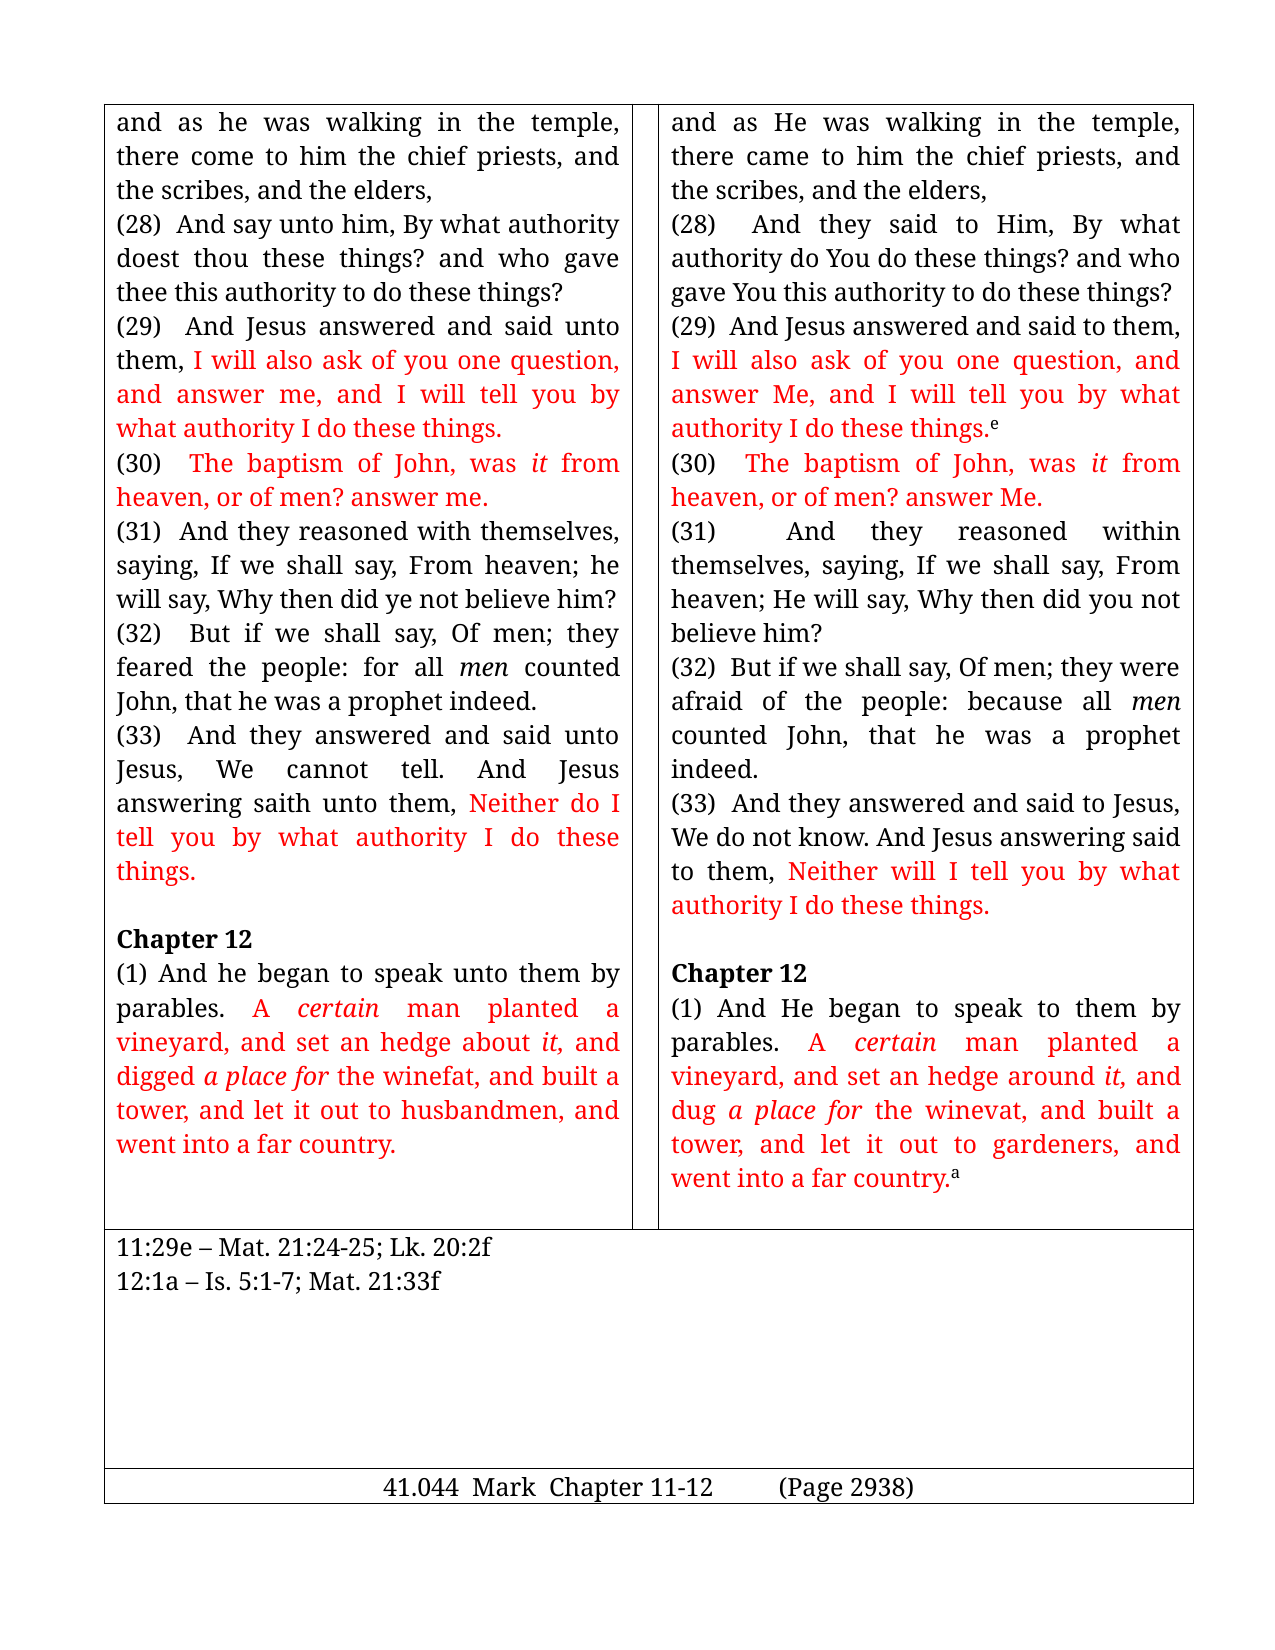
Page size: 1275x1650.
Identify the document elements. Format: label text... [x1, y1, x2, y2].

table_cell 41.044 Mark Chapter 11-12 (Page 2938) [105, 1469, 1193, 1503]
table_cell and as He was walking in the temple, there came to him the chief priests, and the scribes, and the elders, (28) And they said to Him, By what authority do You do these things? and who gave You this authority to do these things? (29) And Jesus answered and said to them, I will also ask of you one question, and answer Me, and I will tell you by what authority I do these things.e (30) The baptism of John, was it from heaven, or of men? answer Me. (31) And they reasoned within themselves, saying, If we shall say, From heaven; He will say, Why then did you not believe him? (32) But if we shall say, Of men; they were afraid of the people: because all men counted John, that he was a prophet indeed. (33) And they answered and said to Jesus, We do not know. And Jesus answering said to them, Neither will I tell you by what authority I do these things. Chapter 12 (1) And He began to speak to them by parables. A certain man planted a vineyard, and set an hedge around it, and dug a place for the winevat, and built a tower, and let it out to gardeners, and went into a far country.a [659, 105, 1193, 1229]
table_cell [633, 105, 658, 1229]
table_cell 11:29e – Mat. 21:24-25; Lk. 20:2f 12:1a – Is. 5:1-7; Mat. 21:33f [105, 1230, 1193, 1468]
table_cell and as he was walking in the temple, there come to him the chief priests, and the scribes, and the elders, (28) And say unto him, By what authority doest thou these things? and who gave thee this authority to do these things? (29) And Jesus answered and said unto them, I will also ask of you one question, and answer me, and I will tell you by what authority I do these things. (30) The baptism of John, was it from heaven, or of men? answer me. (31) And they reasoned with themselves, saying, If we shall say, From heaven; he will say, Why then did ye not believe him? (32) But if we shall say, Of men; they feared the people: for all men counted John, that he was a prophet indeed. (33) And they answered and said unto Jesus, We cannot tell. And Jesus answering saith unto them, Neither do I tell you by what authority I do these things. Chapter 12 (1) And he began to speak unto them by parables. A certain man planted a vineyard, and set an hedge about it, and digged a place for the winefat, and built a tower, and let it out to husbandmen, and went into a far country. [105, 105, 632, 1229]
